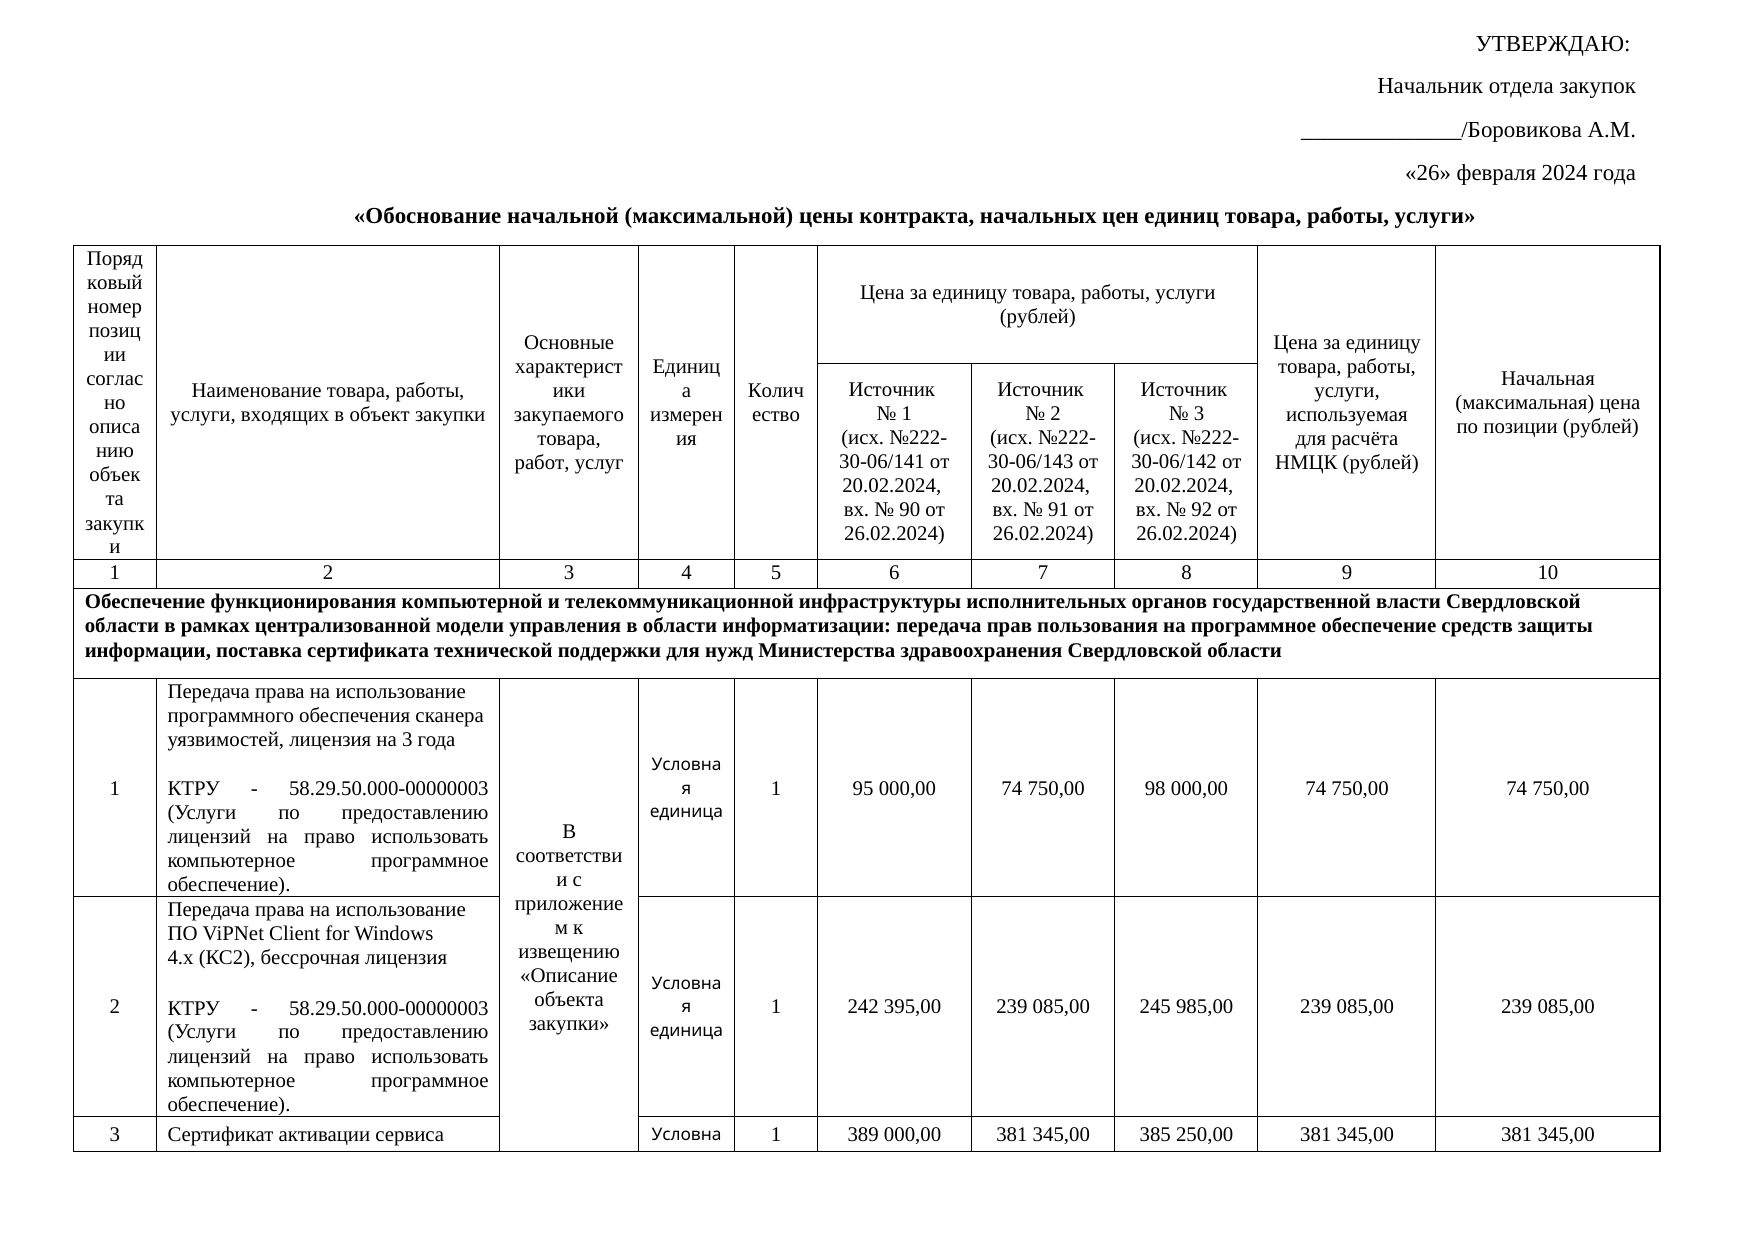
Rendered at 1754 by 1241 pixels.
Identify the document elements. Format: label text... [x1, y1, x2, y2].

table_header [1661, 245, 1666, 363]
table_cell 245 985,00 [1115, 897, 1257, 1116]
table_cell 242 395,00 [818, 897, 971, 1116]
table_cell 10 [1436, 560, 1659, 588]
table_cell 74 750,00 [1436, 679, 1659, 896]
table_cell [1661, 559, 1666, 588]
table_header Количество [735, 246, 817, 558]
table_header Основные характеристики закупаемого товара, работ, услуг [500, 246, 638, 558]
table_cell 1 [74, 679, 156, 896]
table_cell 74 750,00 [1258, 679, 1435, 896]
table_cell Условная единица [639, 679, 734, 896]
table_cell 4 [639, 560, 734, 588]
table_cell [1661, 588, 1666, 678]
table_cell 2 [157, 560, 499, 588]
table_cell 239 085,00 [1258, 897, 1435, 1116]
table_cell [1661, 1116, 1666, 1151]
table_header Цена за единицу товара, работы, услуги, используемая для расчёта НМЦК (рублей) [1258, 246, 1435, 558]
table_cell 3 [74, 1117, 156, 1151]
table_cell Сертификат активации сервиса [157, 1117, 499, 1151]
text УТВЕРЖДАЮ: [118, 29, 1636, 56]
table_cell 2 [74, 897, 156, 1116]
table_cell Источник № 1 (исх. №222-30-06/141 от 20.02.2024, вх. № 90 от 26.02.2024) [818, 364, 971, 558]
table_cell 74 750,00 [972, 679, 1114, 896]
text «26» февраля 2024 года [118, 159, 1636, 185]
table_cell 3 [500, 560, 638, 588]
table_cell 381 345,00 [1436, 1117, 1659, 1151]
table_cell 381 345,00 [1258, 1117, 1435, 1151]
table_cell [1661, 896, 1666, 1116]
table_cell В соответствии с приложением к извещению «Описание объекта закупки» [500, 679, 638, 1151]
table_cell [1661, 363, 1666, 558]
table_cell 5 [735, 560, 817, 588]
text «Обоснование начальной (максимальной) цены контракта, начальных цен единиц товара, работы, услуги» [118, 202, 1636, 228]
table_cell Условна [639, 1117, 734, 1151]
text ______________/Боровикова А.М. [118, 116, 1636, 142]
table_cell 385 250,00 [1115, 1117, 1257, 1151]
table_cell 389 000,00 [818, 1117, 971, 1151]
table_cell 381 345,00 [972, 1117, 1114, 1151]
table_header Единица измерения [639, 246, 734, 558]
table_cell 9 [1258, 560, 1435, 588]
table_cell 98 000,00 [1115, 679, 1257, 896]
table_cell 6 [818, 560, 971, 588]
table_header Цена за единицу товара, работы, услуги (рублей) [818, 246, 1257, 363]
table_cell Передача права на использование ПО ViPNet Client for Windows 4.х (КС2), бессрочная лицензия КТРУ - 58.29.50.000-00000003 (Услуги по предоставлению лицензий на право использовать компьютерное программное обеспечение). [157, 897, 499, 1116]
table_header Наименование товара, работы, услуги, входящих в объект закупки [157, 246, 499, 558]
table_cell 1 [735, 1117, 817, 1151]
table_cell 7 [972, 560, 1114, 588]
table_cell 239 085,00 [1436, 897, 1659, 1116]
table_cell [1661, 678, 1666, 896]
table_cell 1 [735, 679, 817, 896]
table_cell 1 [74, 560, 156, 588]
table_header Начальная (максимальная) цена по позиции (рублей) [1436, 246, 1659, 558]
table_header Порядковый номер позиции согласно описанию объекта закупки [74, 246, 156, 558]
table_cell 95 000,00 [818, 679, 971, 896]
table_cell Передача права на использование программного обеспечения сканера уязвимостей, лицензия на 3 года КТРУ - 58.29.50.000-00000003 (Услуги по предоставлению лицензий на право использовать компьютерное программное обеспечение). [157, 679, 499, 896]
text Начальник отдела закупок [118, 73, 1636, 99]
table_cell 1 [735, 897, 817, 1116]
table_cell Условная единица [639, 897, 734, 1116]
table_cell 8 [1115, 560, 1257, 588]
table_cell Обеспечение функционирования компьютерной и телекоммуникационной инфраструктуры исполнительных органов государственной власти Свердловской области в рамках централизованной модели управления в области информатизации: передача прав пользования на программное обеспечение средств защиты информации, поставка сертификата технической поддержки для нужд Министерства здравоохранения Свердловской области [74, 589, 1659, 678]
table_cell Источник № 3 (исх. №222-30-06/142 от 20.02.2024, вх. № 92 от 26.02.2024) [1115, 364, 1257, 558]
table_cell Источник № 2 (исх. №222-30-06/143 от 20.02.2024, вх. № 91 от 26.02.2024) [972, 364, 1114, 558]
table_cell 239 085,00 [972, 897, 1114, 1116]
